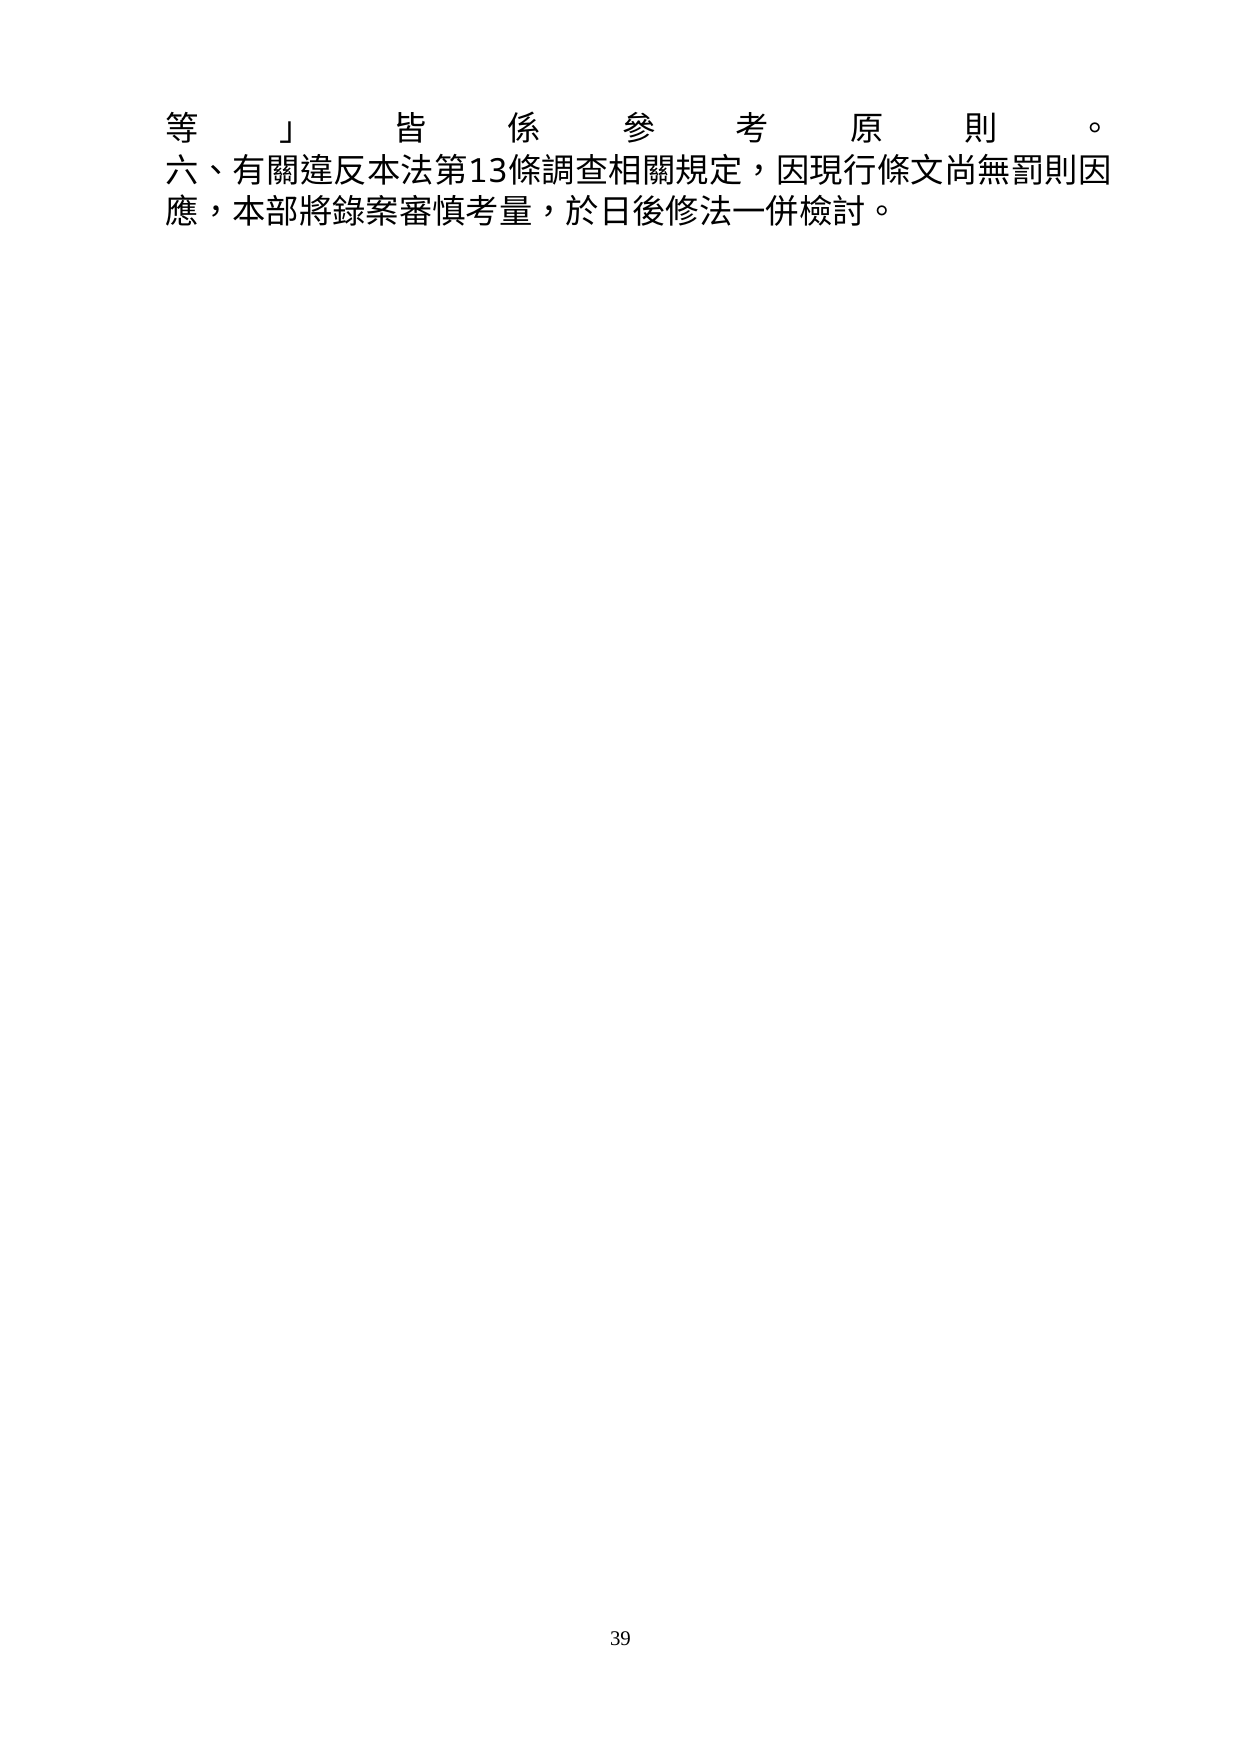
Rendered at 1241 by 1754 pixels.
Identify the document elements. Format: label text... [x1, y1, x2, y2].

list 等」皆係參考原則。 六、有關違反本法第13條調查相關規定，因現行條文尚無罰則因 應，本部將錄案審慎考量，於日後修法一併檢討。 [166, 107, 1112, 232]
